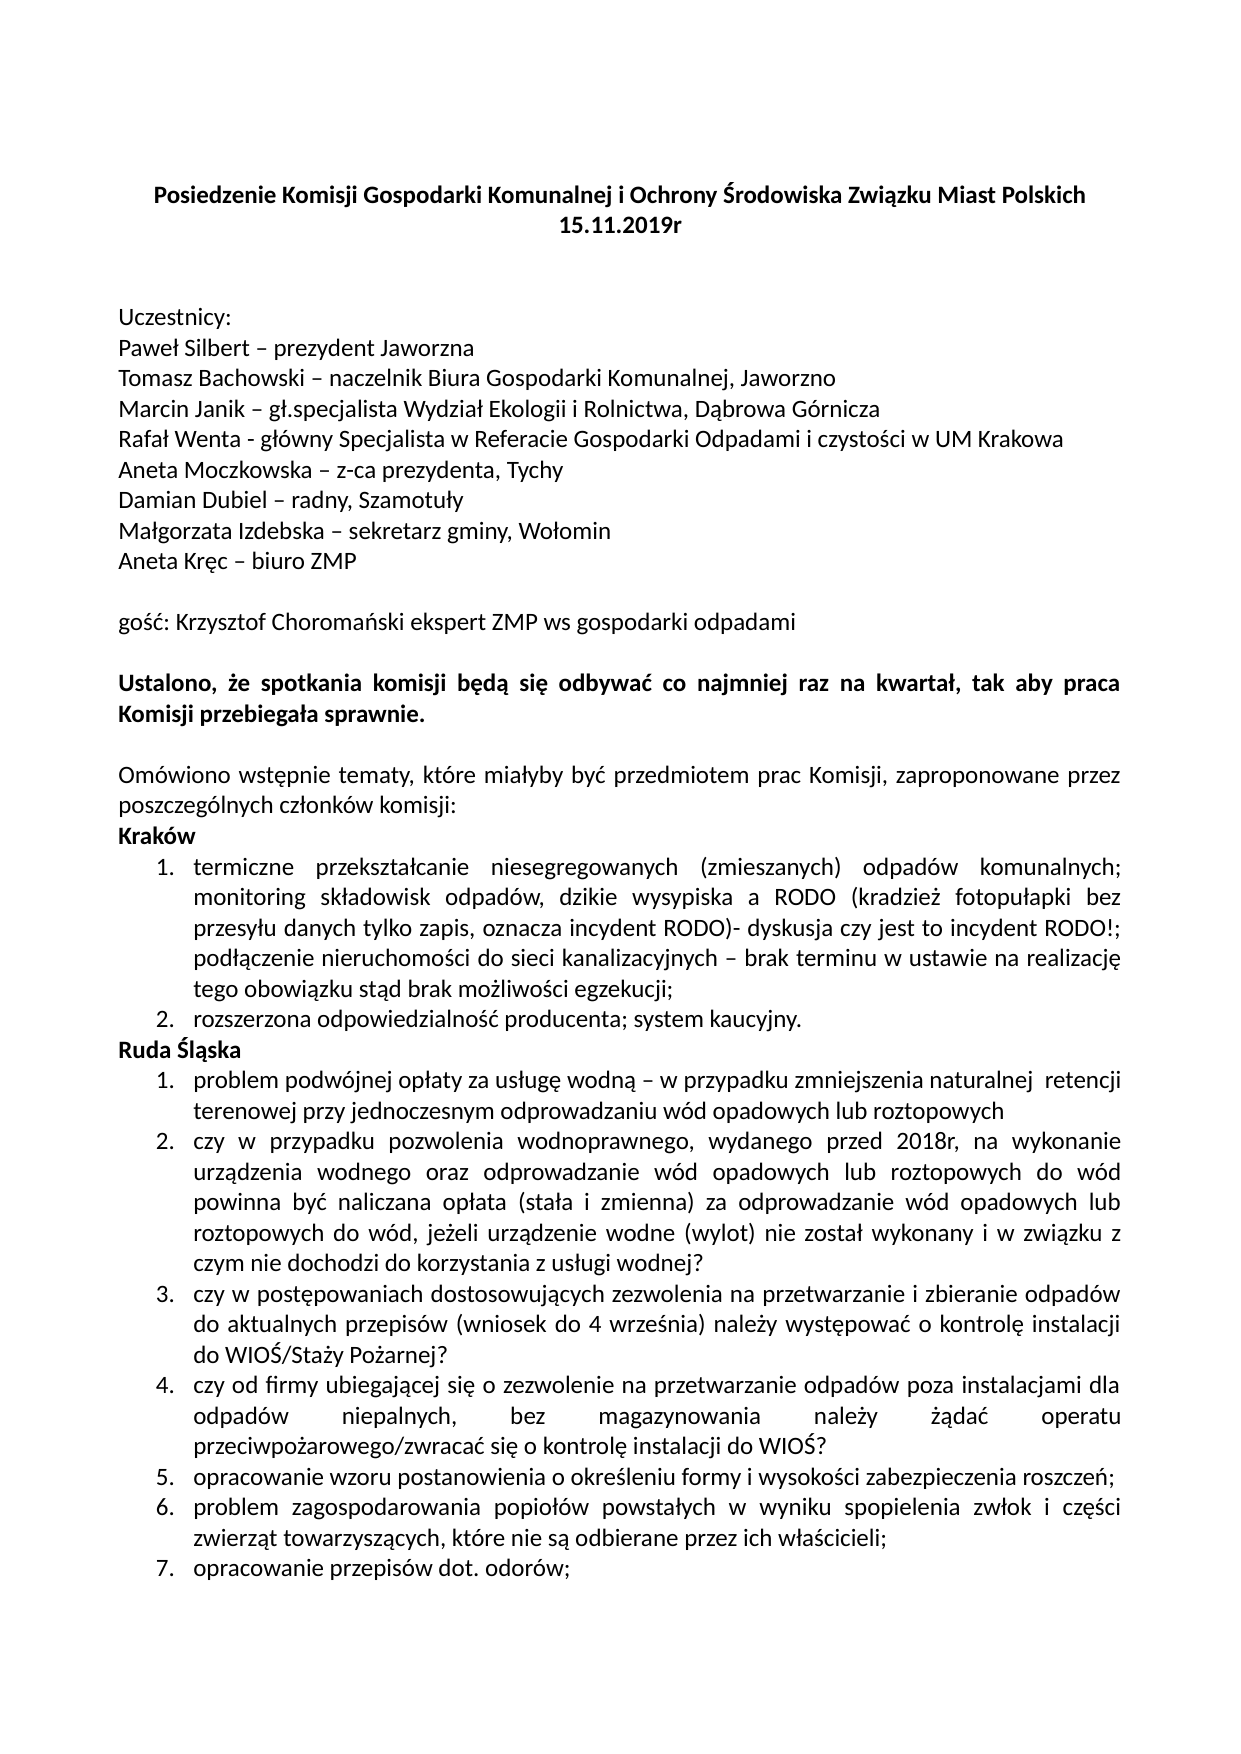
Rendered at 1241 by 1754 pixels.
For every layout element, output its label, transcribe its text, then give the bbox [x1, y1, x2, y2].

text Ustalono, że spotkania komisji będą się odbywać co najmniej raz na kwartał, tak aby praca Komisji przebiegała sprawnie. [118, 667, 1122, 728]
text Omówiono wstępnie tematy, które miałyby być przedmiotem prac Komisji, zaproponowane przez poszczególnych członków komisji: [118, 759, 1122, 820]
text Uczestnicy: [118, 301, 1122, 332]
text Tomasz Bachowski – naczelnik Biura Gospodarki Komunalnej, Jaworzno [118, 362, 1122, 393]
text Posiedzenie Komisji Gospodarki Komunalnej i Ochrony Środowiska Związku Miast Polskich [118, 179, 1122, 210]
list czy od firmy ubiegającej się o zezwolenie na przetwarzanie odpadów poza instalacjami dla odpadów niepalnych, bez magazynowania należy żądać operatu przeciwpożarowego/zwracać się o kontrolę instalacji do WIOŚ? [156, 1369, 1122, 1461]
list opracowanie przepisów dot. odorów; [156, 1553, 1122, 1583]
text 15.11.2019r [118, 210, 1122, 240]
text Kraków [118, 820, 1122, 851]
text Marcin Janik – gł.specjalista Wydział Ekologii i Rolnictwa, Dąbrowa Górnicza [118, 393, 1122, 423]
text gość: Krzysztof Choromański ekspert ZMP ws gospodarki odpadami [118, 606, 1122, 637]
list czy w przypadku pozwolenia wodnoprawnego, wydanego przed 2018r, na wykonanie urządzenia wodnego oraz odprowadzanie wód opadowych lub roztopowych do wód powinna być naliczana opłata (stała i zmienna) za odprowadzanie wód opadowych lub roztopowych do wód, jeżeli urządzenie wodne (wylot) nie został wykonany i w związku z czym nie dochodzi do korzystania z usługi wodnej? [156, 1125, 1122, 1278]
text Ruda Śląska [118, 1034, 1122, 1064]
list problem zagospodarowania popiołów powstałych w wyniku spopielenia zwłok i części zwierząt towarzyszących, które nie są odbierane przez ich właścicieli; [156, 1492, 1122, 1553]
list termiczne przekształcanie niesegregowanych (zmieszanych) odpadów komunalnych; monitoring składowisk odpadów, dzikie wysypiska a RODO (kradzież fotopułapki bez przesyłu danych tylko zapis, oznacza incydent RODO)- dyskusja czy jest to incydent RODO!; podłączenie nieruchomości do sieci kanalizacyjnych – brak terminu w ustawie na realizację tego obowiązku stąd brak możliwości egzekucji; [156, 851, 1122, 1003]
text Aneta Moczkowska – z-ca prezydenta, Tychy [118, 454, 1122, 484]
text Rafał Wenta - główny Specjalista w Referacie Gospodarki Odpadami i czystości w UM Krakowa [118, 423, 1122, 454]
list opracowanie wzoru postanowienia o określeniu formy i wysokości zabezpieczenia roszczeń; [156, 1461, 1122, 1492]
list rozszerzona odpowiedzialność producenta; system kaucyjny. [156, 1003, 1122, 1034]
text Paweł Silbert – prezydent Jaworzna [118, 332, 1122, 362]
text Aneta Kręc – biuro ZMP [118, 545, 1122, 576]
text Małgorzata Izdebska – sekretarz gminy, Wołomin [118, 515, 1122, 545]
text Damian Dubiel – radny, Szamotuły [118, 484, 1122, 515]
list czy w postępowaniach dostosowujących zezwolenia na przetwarzanie i zbieranie odpadów do aktualnych przepisów (wniosek do 4 września) należy występować o kontrolę instalacji do WIOŚ/Staży Pożarnej? [156, 1278, 1122, 1369]
list problem podwójnej opłaty za usługę wodną – w przypadku zmniejszenia naturalnej retencji terenowej przy jednoczesnym odprowadzaniu wód opadowych lub roztopowych [156, 1064, 1122, 1125]
